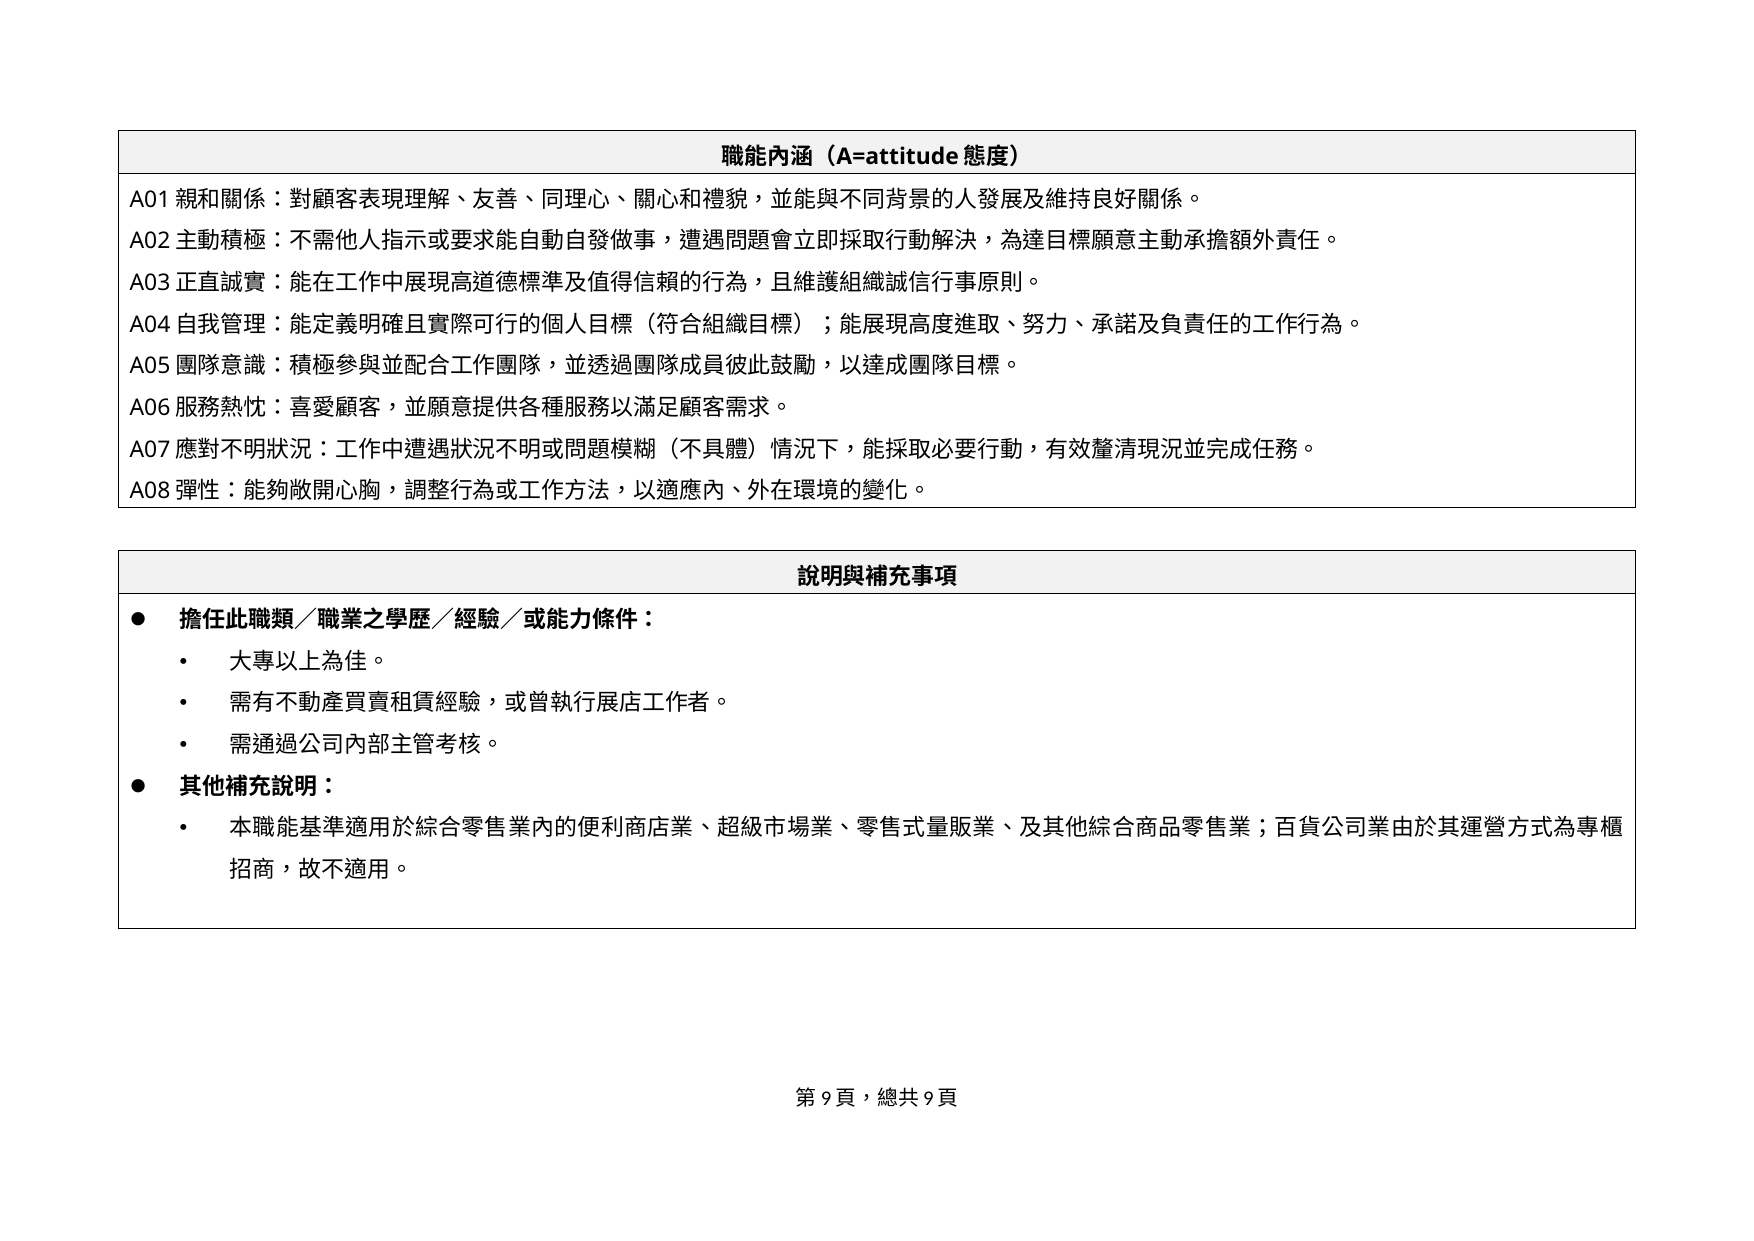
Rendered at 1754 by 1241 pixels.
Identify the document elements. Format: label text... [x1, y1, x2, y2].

table_cell 擔任此職類／職業之學歷／經驗／或能力條件： 大專以上為佳。 需有不動產買賣租賃經驗，或曾執行展店工作者。 需通過公司內部主管考核。 其他補充說明： 本職能基準適用於綜合零售業內的便利商店業、超級市場業、零售式量販業、及其他綜合商品零售業；百貨公司業由於其運營方式為專櫃招商，故不適用。 [119, 594, 1635, 927]
table_header 說明與補充事項 [119, 551, 1635, 593]
table_header 職能內涵（A=attitude態度） [119, 131, 1635, 173]
table_cell A01親和關係：對顧客表現理解、友善、同理心、關心和禮貌，並能與不同背景的人發展及維持良好關係。 A02主動積極：不需他人指示或要求能自動自發做事，遭遇問題會立即採取行動解決，為達目標願意主動承擔額外責任。 A03正直誠實：能在工作中展現高道德標準及值得信賴的行為，且維護組織誠信行事原則。 A04自我管理：能定義明確且實際可行的個人目標（符合組織目標）；能展現高度進取、努力、承諾及負責任的工作行為。 A05團隊意識：積極參與並配合工作團隊，並透過團隊成員彼此鼓勵，以達成團隊目標。 A06服務熱忱：喜愛顧客，並願意提供各種服務以滿足顧客需求。 A07應對不明狀況：工作中遭遇狀況不明或問題模糊（不具體）情況下，能採取必要行動，有效釐清現況並完成任務。 A08彈性：能夠敞開心胸，調整行為或工作方法，以適應內、外在環境的變化。 [119, 174, 1635, 507]
